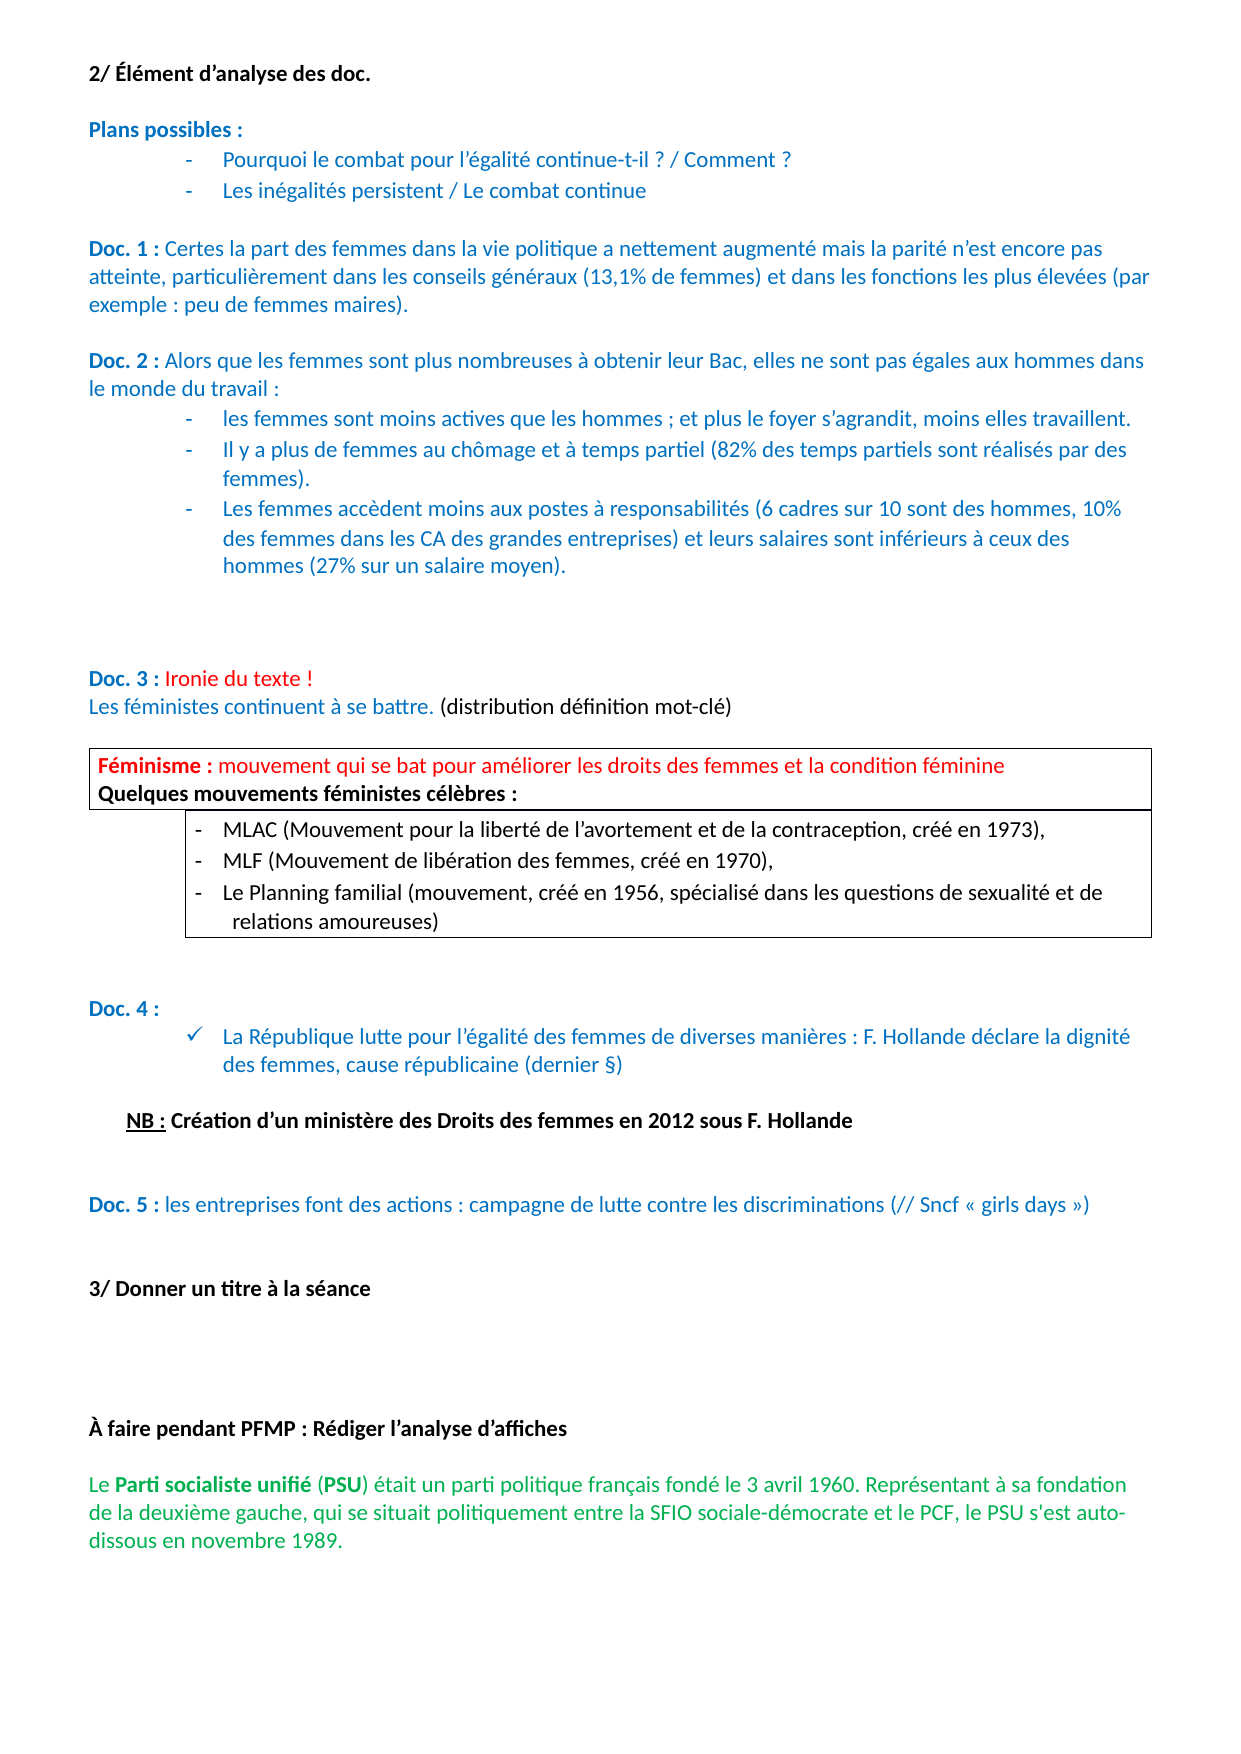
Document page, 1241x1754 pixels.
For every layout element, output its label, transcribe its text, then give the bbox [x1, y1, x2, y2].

list MLAC (Mouvement pour la liberté de l’avortement et de la contraception, créé en 1973), [186, 811, 1151, 841]
text Doc. 3 : Ironie du texte ! [88, 664, 1152, 692]
list Le Planning familial (mouvement, créé en 1956, spécialisé dans les questions de sexualité et de relations amoureuses) [186, 873, 1151, 937]
list Les inégalités persistent / Le combat continue [185, 174, 1152, 206]
text NB : Création d’un ministère des Droits des femmes en 2012 sous F. Hollande [126, 1106, 1152, 1134]
list Les femmes accèdent moins aux postes à responsabilités (6 cadres sur 10 sont des hommes, 10% des femmes dans les CA des grandes entreprises) et leurs salaires sont inférieurs à ceux des hommes (27% sur un salaire moyen). [185, 492, 1152, 580]
text Doc. 1 : Certes la part des femmes dans la vie politique a nettement augmenté mais la parité n’est encore pas atteinte, particulièrement dans les conseils généraux (13,1% de femmes) et dans les fonctions les plus élevées (par exemple : peu de femmes maires). [88, 234, 1152, 318]
list MLF (Mouvement de libération des femmes, créé en 1970), [186, 841, 1151, 873]
text 3/ Donner un titre à la séance [88, 1274, 1152, 1302]
list La République lutte pour l’égalité des femmes de diverses manières : F. Hollande déclare la dignité des femmes, cause républicaine (dernier §) [185, 1022, 1152, 1078]
text À faire pendant PFMP : Rédiger l’analyse d’affiches [88, 1414, 1152, 1442]
text Féminisme : mouvement qui se bat pour améliorer les droits des femmes et la condition féminine [90, 749, 1151, 776]
text Doc. 4 : [88, 994, 1152, 1022]
text Doc. 2 : Alors que les femmes sont plus nombreuses à obtenir leur Bac, elles ne sont pas égales aux hommes dans le monde du travail : [88, 346, 1152, 402]
text Les féministes continuent à se battre. (distribution définition mot-clé) [88, 692, 1152, 720]
text Doc. 5 : les entreprises font des actions : campagne de lutte contre les discriminations (// Sncf « girls days ») [88, 1190, 1152, 1218]
text Quelques mouvements féministes célèbres : [90, 776, 1151, 809]
list Il y a plus de femmes au chômage et à temps partiel (82% des temps partiels sont réalisés par des femmes). [185, 433, 1152, 492]
text Le Parti socialiste unifié (PSU) était un parti politique français fondé le 3 avril 1960. Représentant à sa fondation de la deuxième gauche, qui se situait politiquement entre la SFIO sociale-démocrate et le PCF, le PSU s'est auto-dissous en novembre 1989. [88, 1471, 1152, 1554]
list Pourquoi le combat pour l’égalité continue-t-il ? / Comment ? [185, 143, 1152, 174]
text Plans possibles : [88, 115, 1152, 143]
text 2/ Élément d’analyse des doc. [88, 59, 1152, 87]
list les femmes sont moins actives que les hommes ; et plus le foyer s’agrandit, moins elles travaillent. [185, 402, 1152, 433]
